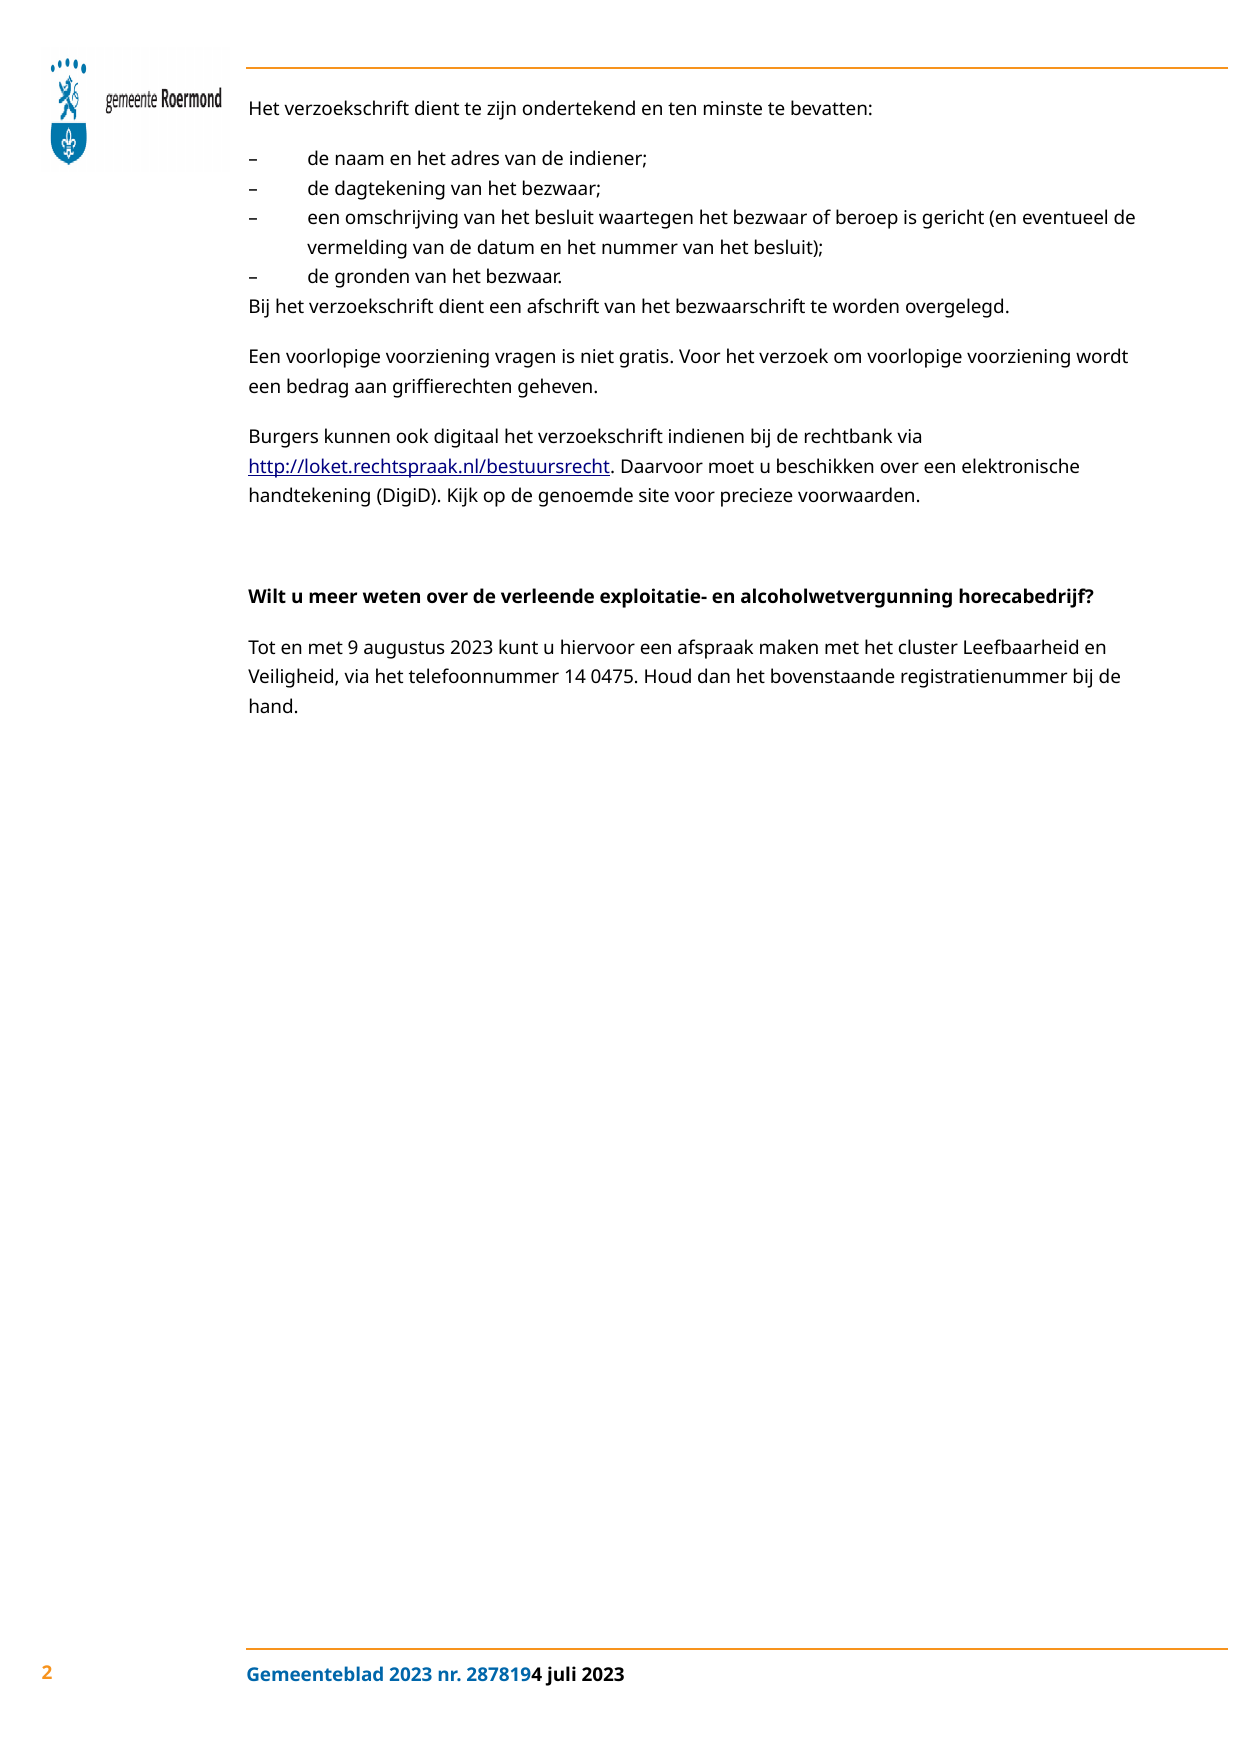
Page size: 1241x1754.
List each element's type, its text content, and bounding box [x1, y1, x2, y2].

list de naam en het adres van de indiener; [248, 145, 1152, 171]
text Tot en met 9 augustus 2023 kunt u hiervoor een afspraak maken met het cluster Leefbaarheid en Veiligheid, via het telefoonnummer 14 0475. Houd dan het bovenstaande registratienummer bij de hand. [248, 634, 1152, 719]
text Het verzoekschrift dient te zijn ondertekend en ten minste te bevatten: [248, 95, 1152, 121]
list de dagtekening van het bezwaar; [248, 175, 1152, 201]
picture [41, 47, 231, 172]
list een omschrijving van het besluit waartegen het bezwaar of beroep is gericht (en eventueel de vermelding van de datum en het nummer van het besluit); [248, 204, 1152, 260]
text Een voorlopige voorziening vragen is niet gratis. Voor het verzoek om voorlopige voorziening wordt een bedrag aan griffierechten geheven. [248, 343, 1152, 399]
text Bij het verzoekschrift dient een afschrift van het bezwaarschrift te worden overgelegd. [248, 293, 1152, 319]
list de gronden van het bezwaar. [248, 263, 1152, 289]
text Wilt u meer weten over de verleende exploitatie- en alcoholwetvergunning horecabedrijf? [248, 583, 1152, 609]
text Burgers kunnen ook digitaal het verzoekschrift indienen bij de rechtbank via http://loket.rechtspraak.nl/bestuursrecht. Daarvoor moet u beschikken over een elektronische handtekening (DigiD). Kijk op de genoemde site voor precieze voorwaarden. [248, 423, 1152, 508]
